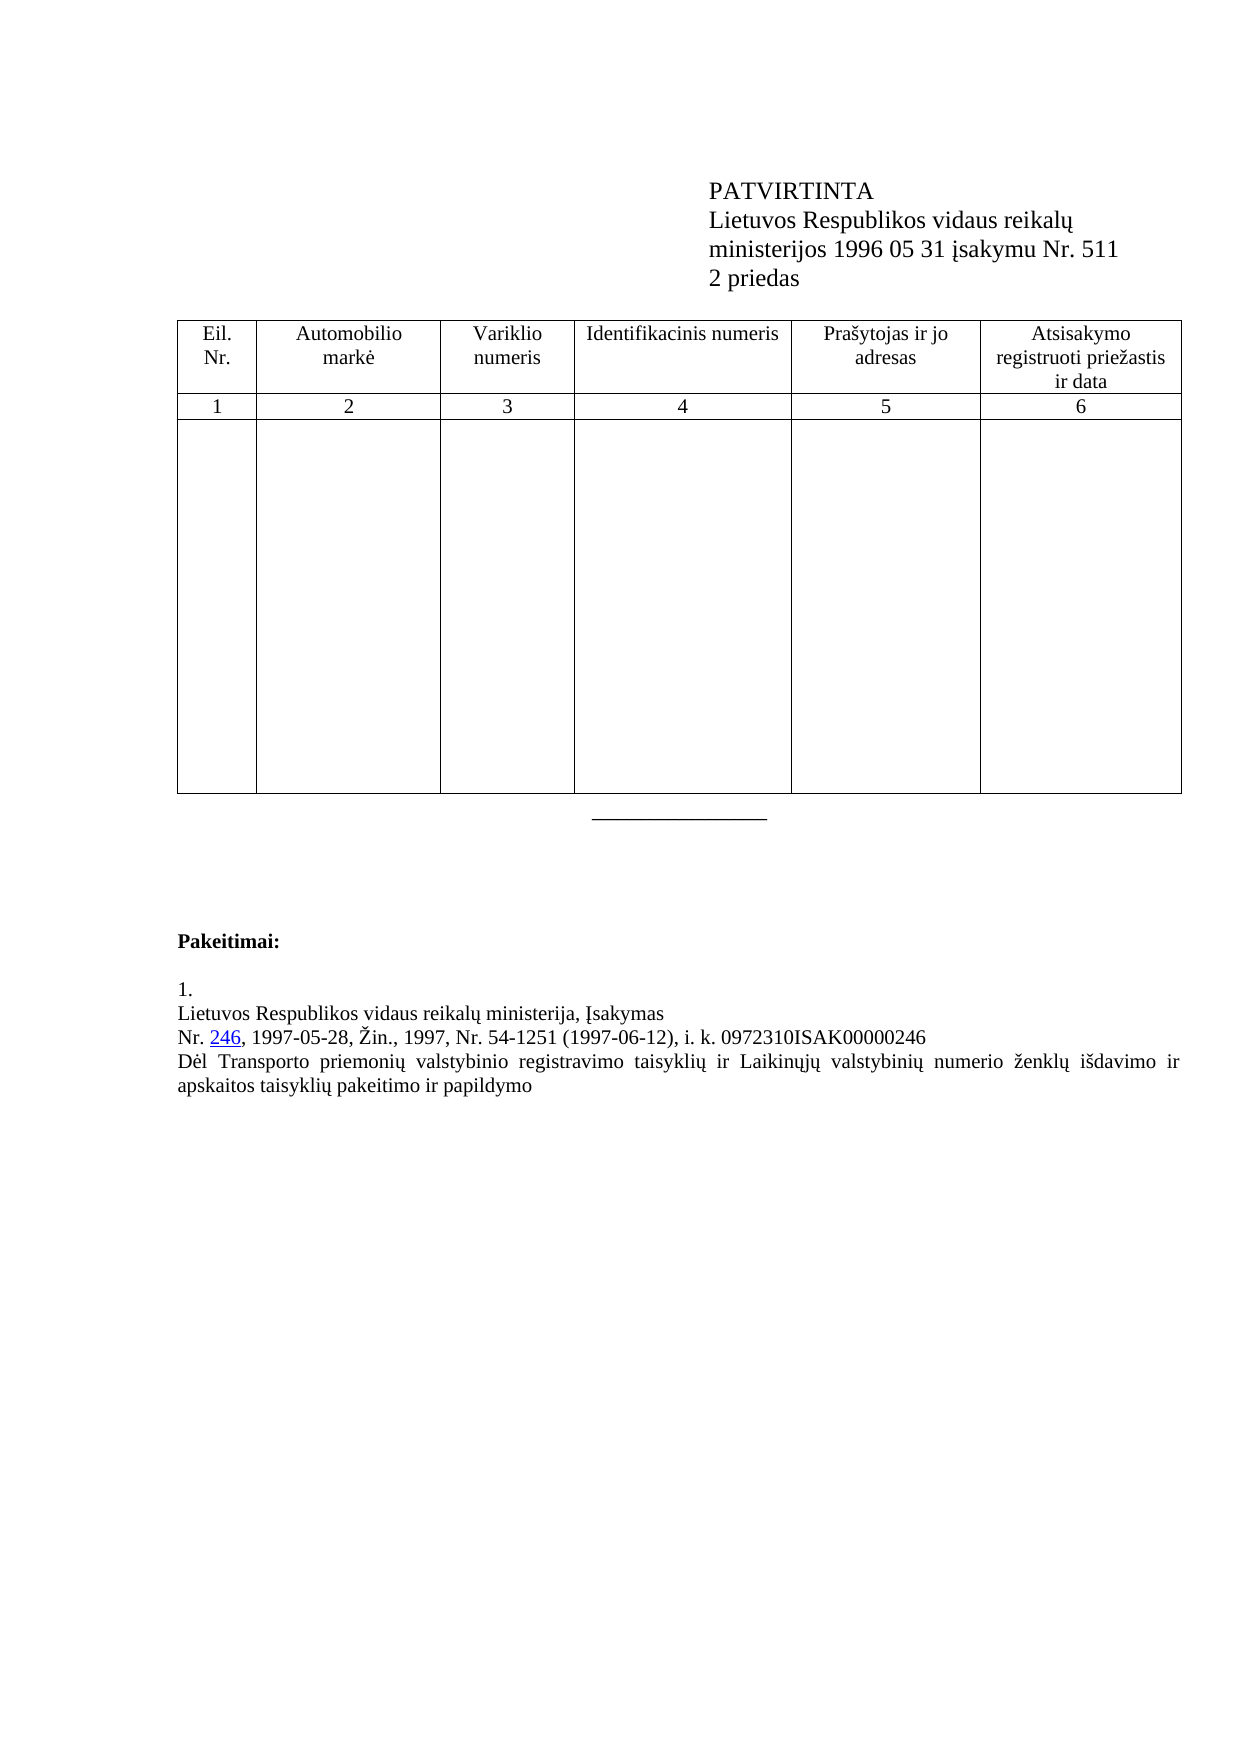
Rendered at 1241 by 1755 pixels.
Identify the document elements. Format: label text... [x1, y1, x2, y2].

text 1. [177, 977, 1181, 1001]
table_cell [178, 420, 256, 793]
table_header Automobilio markė [257, 321, 440, 393]
text Nr. 246, 1997-05-28, Žin., 1997, Nr. 54-1251 (1997-06-12), i. k. 0972310ISAK00000246 [177, 1025, 1181, 1049]
table_header Eil. Nr. [178, 321, 256, 393]
table_cell [575, 420, 791, 793]
text 2 priedas [177, 263, 1181, 291]
table_header Atsisakymo registruoti priežastis ir data [981, 321, 1181, 393]
table_header Identifikacinis numeris [575, 321, 791, 393]
text Lietuvos Respublikos vidaus reikalų ministerija, Įsakymas [177, 1001, 1181, 1025]
table_cell 5 [792, 394, 980, 418]
table_cell [441, 420, 574, 793]
table_cell 4 [575, 394, 791, 418]
table_cell 1 [178, 394, 256, 418]
text ministerijos 1996 05 31 įsakymu Nr. 511 [177, 234, 1181, 263]
table_cell [981, 420, 1181, 793]
text Dėl Transporto priemonių valstybinio registravimo taisyklių ir Laikinųjų valstybinių numerio ženklų išdavimo ir apskaitos taisyklių pakeitimo ir papildymo [177, 1049, 1181, 1097]
text Pakeitimai: [177, 929, 1181, 953]
table_header Variklio numeris [441, 321, 574, 393]
table_cell [792, 420, 980, 793]
text PATVIRTINTA [177, 176, 1181, 205]
text Lietuvos Respublikos vidaus reikalų [177, 205, 1181, 234]
table_cell 3 [441, 394, 574, 418]
table_cell 6 [981, 394, 1181, 418]
text ______________ [177, 794, 1181, 823]
table_cell [257, 420, 440, 793]
table_cell 2 [257, 394, 440, 418]
table_header Prašytojas ir jo adresas [792, 321, 980, 393]
